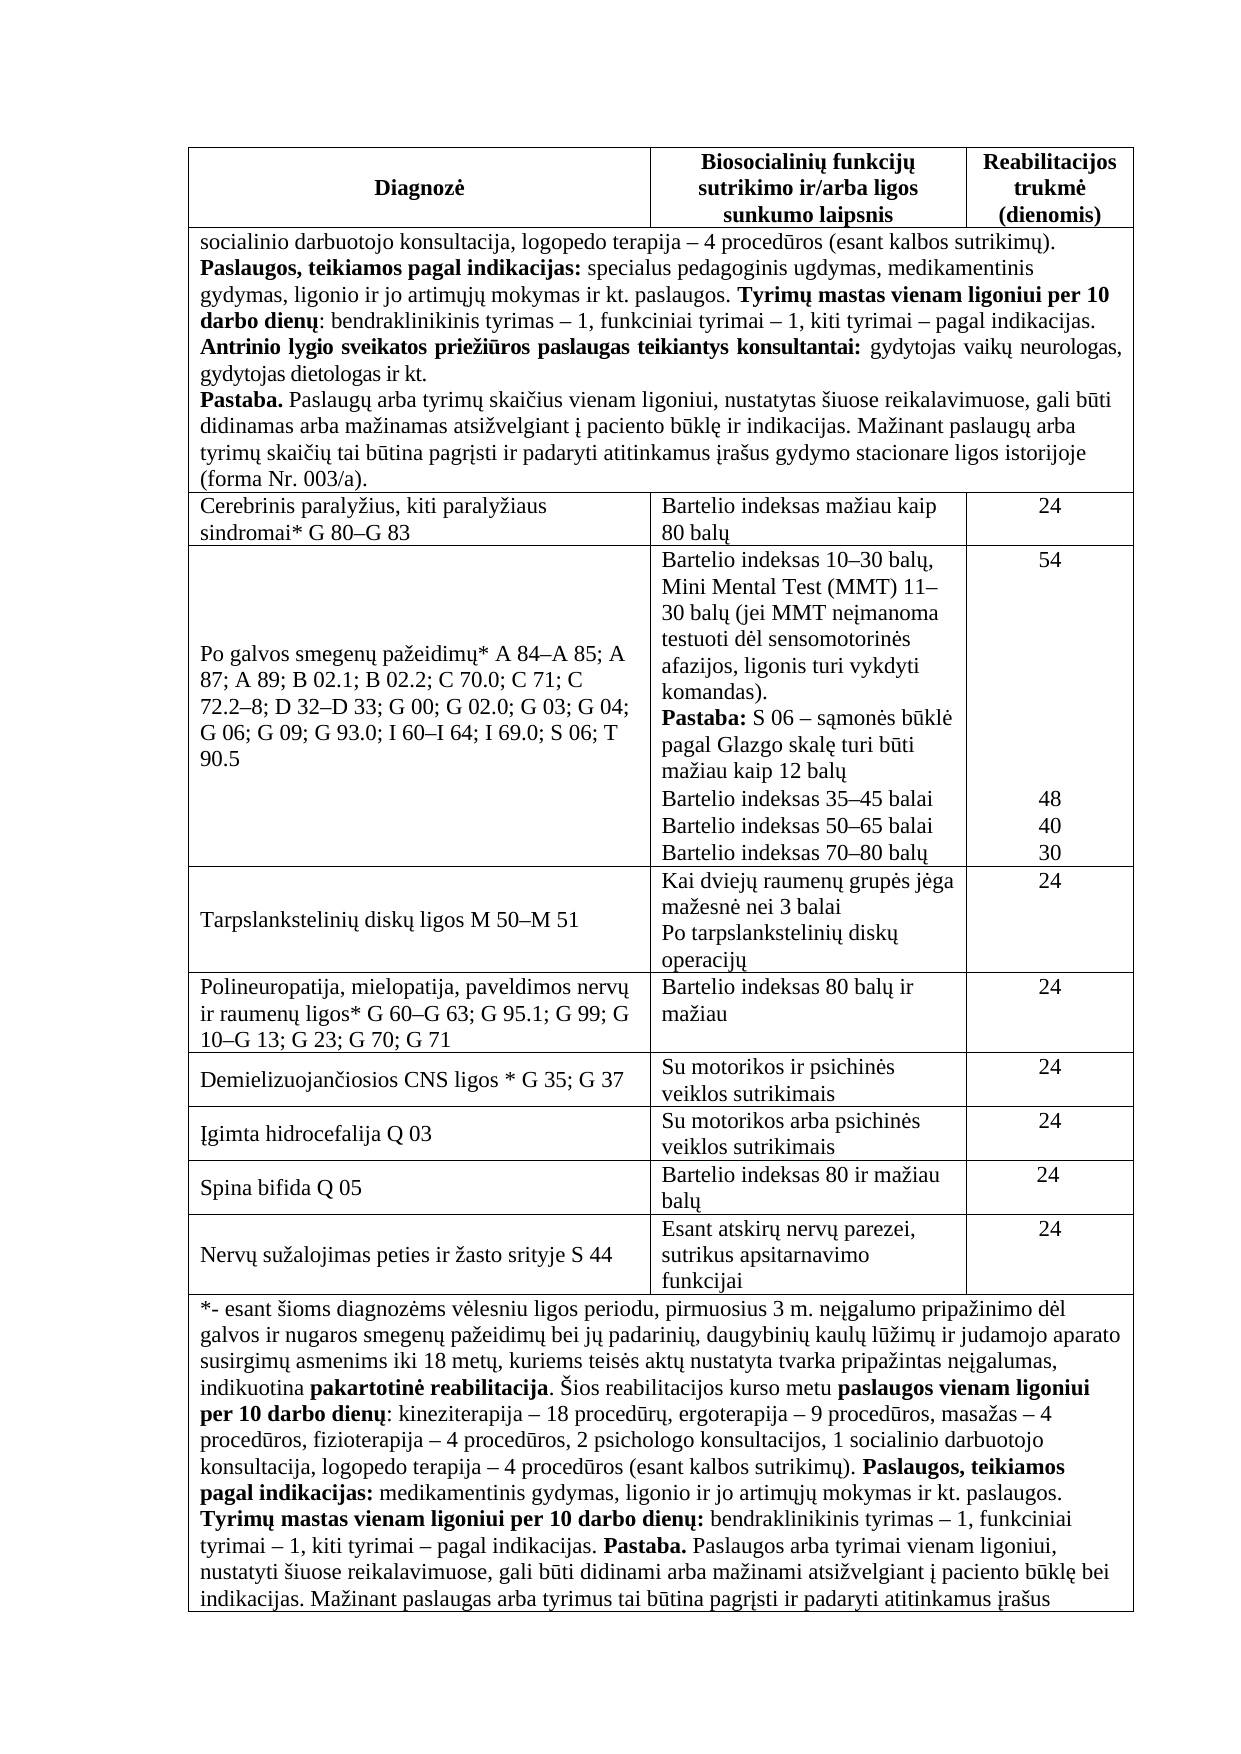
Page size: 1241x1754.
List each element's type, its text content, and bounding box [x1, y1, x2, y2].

table_header Biosocialinių funkcijų sutrikimo ir/arba ligos sunkumo laipsnis [651, 148, 966, 227]
table_cell Bartelio indeksas 80 ir mažiau balų [651, 1161, 966, 1213]
table_cell Su motorikos arba psichinės veiklos sutrikimais [651, 1107, 966, 1160]
table_cell 24 [967, 1053, 1133, 1106]
table_cell Polineuropatija, mielopatija, paveldimos nervų ir raumenų ligos* G 60–G 63; G 95.1; G 99; G 10–G 13; G 23; G 70; G 71 [189, 973, 650, 1052]
table_cell 24 [967, 493, 1133, 545]
table_cell Esant atskirų nervų parezei, sutrikus apsitarnavimo funkcijai [651, 1215, 966, 1294]
table_cell Kai dviejų raumenų grupės jėga mažesnė nei 3 balai Po tarpslankstelinių diskų operacijų [651, 867, 966, 972]
table_cell 24 [967, 973, 1133, 1052]
table_cell Bartelio indeksas 80 balų ir mažiau [651, 973, 966, 1052]
table_cell socialinio darbuotojo konsultacija, logopedo terapija – 4 procedūros (esant kalbos sutrikimų). Paslaugos, teikiamos pagal indikacijas: specialus pedagoginis ugdymas, medikamentinis gydymas, ligonio ir jo artimųjų mokymas ir kt. paslaugos. Tyrimų mastas vienam ligoniui per 10 darbo dienų: bendraklinikinis tyrimas – 1, funkciniai tyrimai – 1, kiti tyrimai – pagal indikacijas. Antrinio lygio sveikatos priežiūros paslaugas teikiantys konsultantai: gydytojas vaikų neurologas, gydytojas dietologas ir kt. Pastaba. Paslaugų arba tyrimų skaičius vienam ligoniui, nustatytas šiuose reikalavimuose, gali būti didinamas arba mažinamas atsižvelgiant į paciento būklę ir indikacijas. Mažinant paslaugų arba tyrimų skaičių tai būtina pagrįsti ir padaryti atitinkamus įrašus gydymo stacionare ligos istorijoje (forma Nr. 003/a). [189, 228, 1133, 492]
table_cell Bartelio indeksas mažiau kaip 80 balų [651, 493, 966, 545]
table_cell Su motorikos ir psichinės veiklos sutrikimais [651, 1053, 966, 1106]
table_cell 48 [967, 784, 1133, 811]
table_cell 54 [967, 546, 1133, 783]
table_cell Bartelio indeksas 10–30 balų, Mini Mental Test (MMT) 11–30 balų (jei MMT neįmanoma testuoti dėl sensomotorinės afazijos, ligonis turi vykdyti komandas). Pastaba: S 06 – sąmonės būklė pagal Glazgo skalę turi būti mažiau kaip 12 balų [651, 546, 966, 783]
table_cell Bartelio indeksas 70–80 balų [651, 838, 966, 866]
table_cell 30 [967, 838, 1133, 866]
table_cell 24 [967, 1107, 1133, 1160]
table_cell 24 [967, 1161, 1133, 1213]
table_cell 24 [967, 867, 1133, 972]
table_cell Bartelio indeksas 35–45 balai [651, 784, 966, 811]
table_cell Demielizuojančiosios CNS ligos * G 35; G 37 [189, 1053, 650, 1106]
table_cell Įgimta hidrocefalija Q 03 [189, 1107, 650, 1160]
table_header Reabilitacijos trukmė (dienomis) [967, 148, 1133, 227]
table_cell Bartelio indeksas 50–65 balai [651, 811, 966, 838]
table_cell 40 [967, 811, 1133, 838]
table_cell Cerebrinis paralyžius, kiti paralyžiaus sindromai* G 80–G 83 [189, 493, 650, 545]
table_cell 24 [967, 1215, 1133, 1294]
table_cell Tarpslankstelinių diskų ligos M 50–M 51 [189, 867, 650, 972]
table_cell *- esant šioms diagnozėms vėlesniu ligos periodu, pirmuosius 3 m. neįgalumo pripažinimo dėl galvos ir nugaros smegenų pažeidimų bei jų padarinių, daugybinių kaulų lūžimų ir judamojo aparato susirgimų asmenims iki 18 metų, kuriems teisės aktų nustatyta tvarka pripažintas neįgalumas, indikuotina pakartotinė reabilitacija. Šios reabilitacijos kurso metu paslaugos vienam ligoniui per 10 darbo dienų: kineziterapija – 18 procedūrų, ergoterapija – 9 procedūros, masažas – 4 procedūros, fizioterapija – 4 procedūros, 2 psichologo konsultacijos, 1 socialinio darbuotojo konsultacija, logopedo terapija – 4 procedūros (esant kalbos sutrikimų). Paslaugos, teikiamos pagal indikacijas: medikamentinis gydymas, ligonio ir jo artimųjų mokymas ir kt. paslaugos. Tyrimų mastas vienam ligoniui per 10 darbo dienų: bendraklinikinis tyrimas – 1, funkciniai tyrimai – 1, kiti tyrimai – pagal indikacijas. Pastaba. Paslaugos arba tyrimai vienam ligoniui, nustatyti šiuose reikalavimuose, gali būti didinami arba mažinami atsižvelgiant į paciento būklę bei indikacijas. Mažinant paslaugas arba tyrimus tai būtina pagrįsti ir padaryti atitinkamus įrašus [189, 1295, 1133, 1611]
table_cell Nervų sužalojimas peties ir žasto srityje S 44 [189, 1215, 650, 1294]
table_header Diagnozė [189, 148, 650, 227]
table_cell Spina bifida Q 05 [189, 1161, 650, 1213]
table_cell Po galvos smegenų pažeidimų* A 84–A 85; A 87; A 89; B 02.1; B 02.2; C 70.0; C 71; C 72.2–8; D 32–D 33; G 00; G 02.0; G 03; G 04; G 06; G 09; G 93.0; I 60–I 64; I 69.0; S 06; T 90.5 [189, 546, 650, 866]
